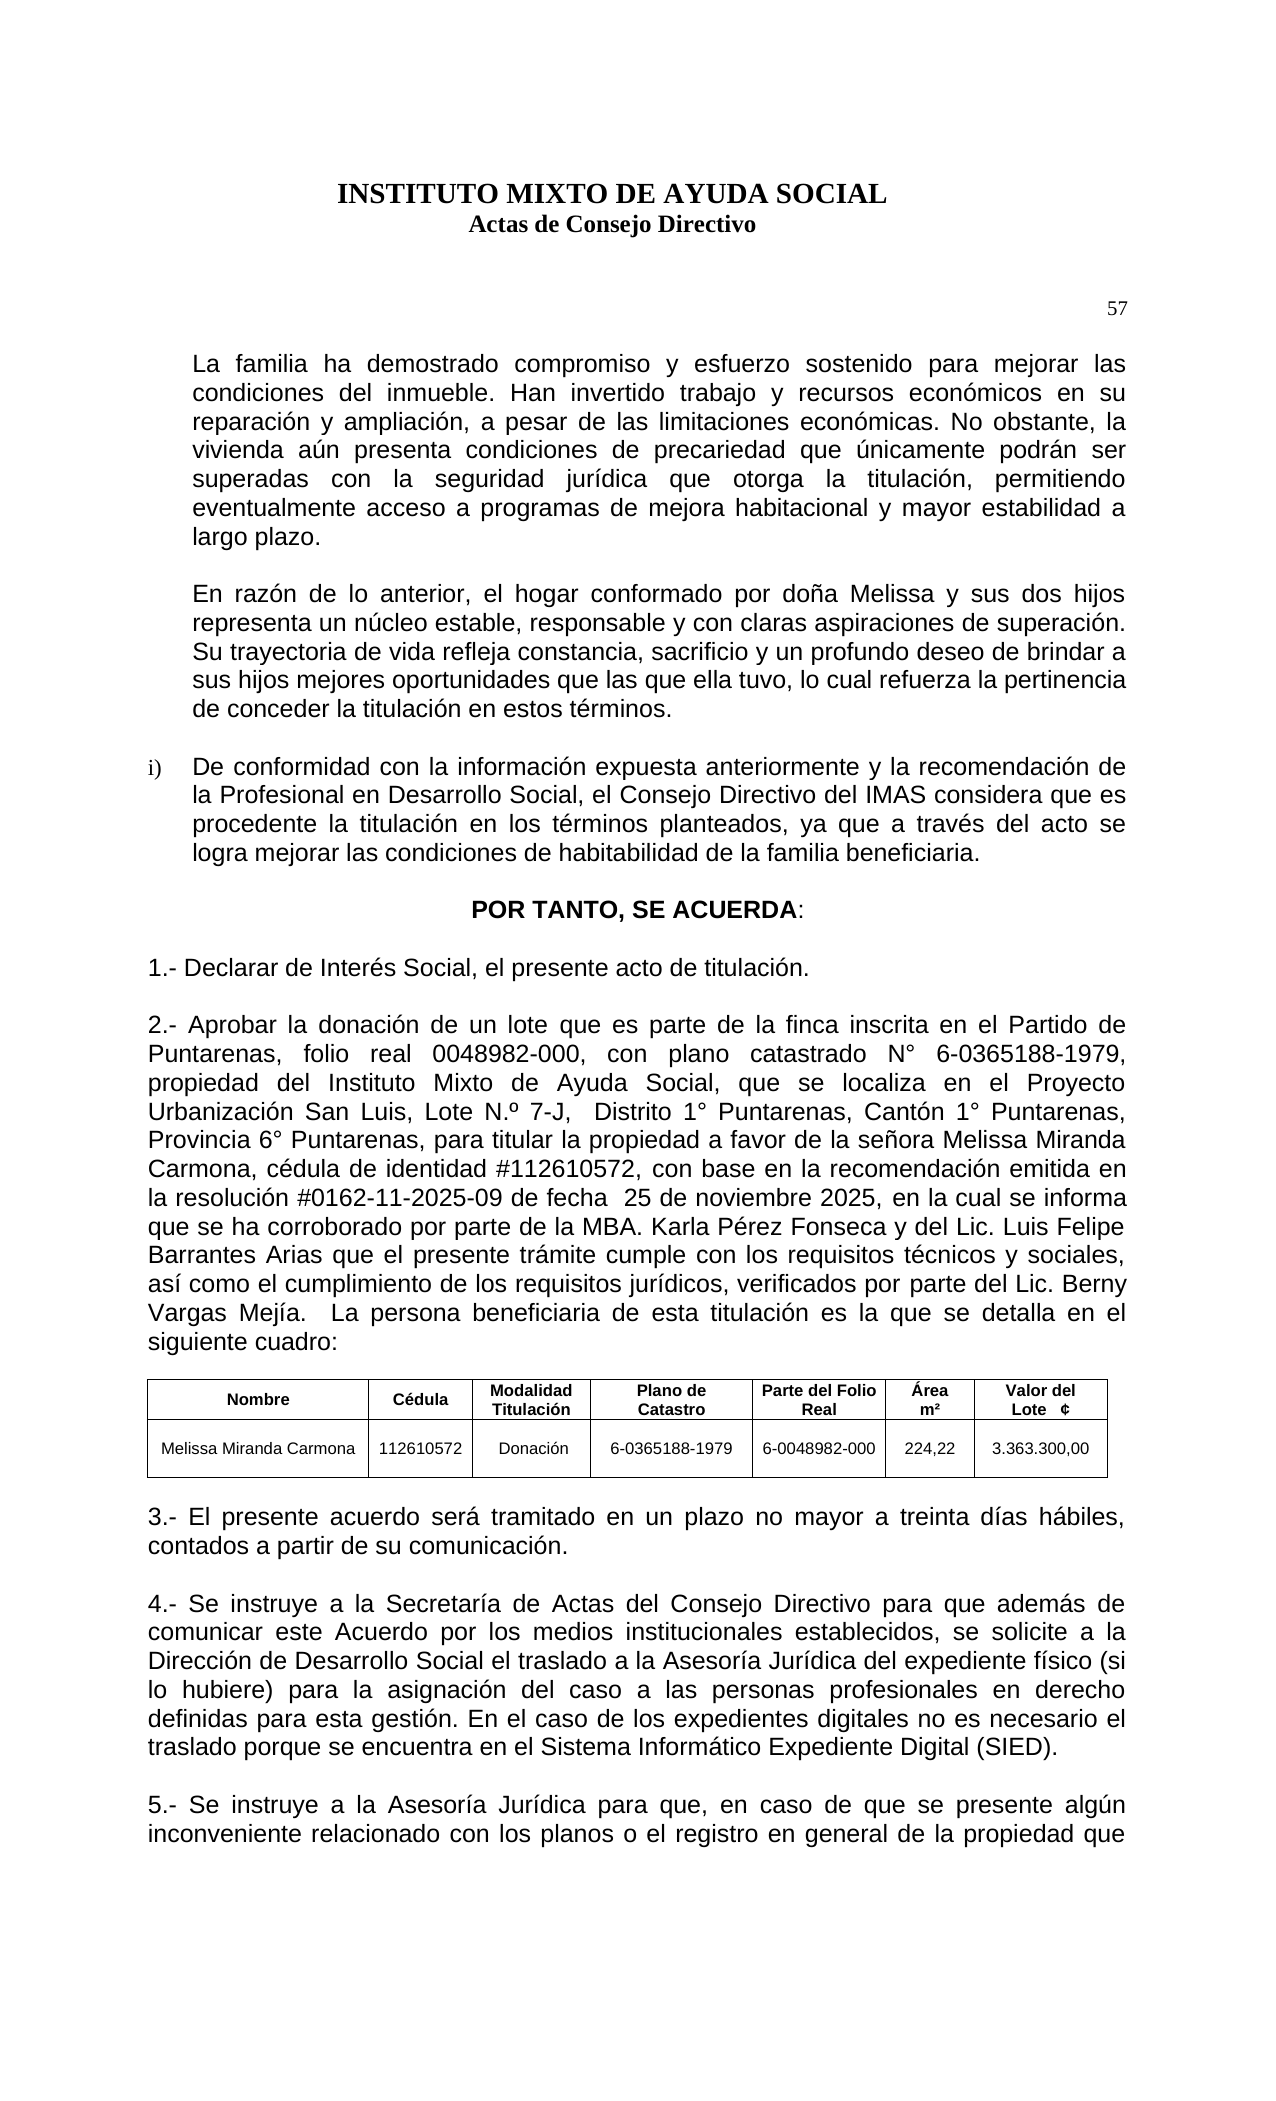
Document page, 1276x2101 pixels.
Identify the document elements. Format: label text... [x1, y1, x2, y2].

list En razón de lo anterior, el hogar conformado por doña Melissa y sus dos hijos representa un núcleo estable, responsable y con claras aspiraciones de superación. Su trayectoria de vida refleja constancia, sacrificio y un profundo deseo de brindar a sus hijos mejores oportunidades que las que ella tuvo, lo cual refuerza la pertinencia de conceder la titulación en estos términos. [192, 579, 1127, 723]
text POR TANTO, SE ACUERDA: [148, 895, 1127, 924]
table_cell 112610572 [369, 1420, 472, 1477]
list La familia ha demostrado compromiso y esfuerzo sostenido para mejorar las condiciones del inmueble. Han invertido trabajo y recursos económicos en su reparación y ampliación, a pesar de las limitaciones económicas. No obstante, la vivienda aún presenta condiciones de precariedad que únicamente podrán ser superadas con la seguridad jurídica que otorga la titulación, permitiendo eventualmente acceso a programas de mejora habitacional y mayor estabilidad a largo plazo. [192, 349, 1127, 550]
list De conformidad con la información expuesta anteriormente y la recomendación de la Profesional en Desarrollo Social, el Consejo Directivo del IMAS considera que es procedente la titulación en los términos planteados, ya que a través del acto se logra mejorar las condiciones de habitabilidad de la familia beneficiaria. [148, 752, 1127, 867]
table_cell 6-0048982-000 [753, 1420, 885, 1477]
table_header Valor del Lote ¢ [975, 1380, 1107, 1419]
text 3.- El presente acuerdo será tramitado en un plazo no mayor a treinta días hábiles, contados a partir de su comunicación. [148, 1502, 1127, 1560]
table_cell Melissa Miranda Carmona [148, 1420, 368, 1477]
table_header Área m² [886, 1380, 974, 1419]
text 2.- Aprobar la donación de un lote que es parte de la finca inscrita en el Partido de Puntarenas, folio real 0048982-000, con plano catastrado N° 6-0365188-1979, propiedad del Instituto Mixto de Ayuda Social, que se localiza en el Proyecto Urbanización San Luis, Lote N.º 7-J, Distrito 1° Puntarenas, Cantón 1° Puntarenas, Provincia 6° Puntarenas, para titular la propiedad a favor de la señora Melissa Miranda Carmona, cédula de identidad #112610572, con base en la recomendación emitida en la resolución #0162-11-2025-09 de fecha 25 de noviembre 2025, en la cual se informa que se ha corroborado por parte de la MBA. Karla Pérez Fonseca y del Lic. Luis Felipe Barrantes Arias que el presente trámite cumple con los requisitos técnicos y sociales, así como el cumplimiento de los requisitos jurídicos, verificados por parte del Lic. Berny Vargas Mejía. La persona beneficiaria de esta titulación es la que se detalla en el siguiente cuadro: [148, 1010, 1127, 1355]
table_header Parte del Folio Real [753, 1380, 885, 1419]
table_header Nombre [148, 1380, 368, 1419]
table_header Cédula [369, 1380, 472, 1419]
text 1.- Declarar de Interés Social, el presente acto de titulación. [148, 953, 1127, 982]
text 5.- Se instruye a la Asesoría Jurídica para que, en caso de que se presente algún inconveniente relacionado con los planos o el registro en general de la propiedad que [148, 1790, 1127, 1847]
table_header Plano de Catastro [591, 1380, 752, 1419]
table_cell 3.363.300,00 [975, 1420, 1107, 1477]
table_cell 224,22 [886, 1420, 974, 1477]
table_cell 6-0365188-1979 [591, 1420, 752, 1477]
table_header Modalidad Titulación [473, 1380, 590, 1419]
table_cell Donación [473, 1420, 590, 1477]
text 4.- Se instruye a la Secretaría de Actas del Consejo Directivo para que además de comunicar este Acuerdo por los medios institucionales establecidos, se solicite a la Dirección de Desarrollo Social el traslado a la Asesoría Jurídica del expediente físico (si lo hubiere) para la asignación del caso a las personas profesionales en derecho definidas para esta gestión. En el caso de los expedientes digitales no es necesario el traslado porque se encuentra en el Sistema Informático Expediente Digital (SIED). [148, 1588, 1127, 1761]
